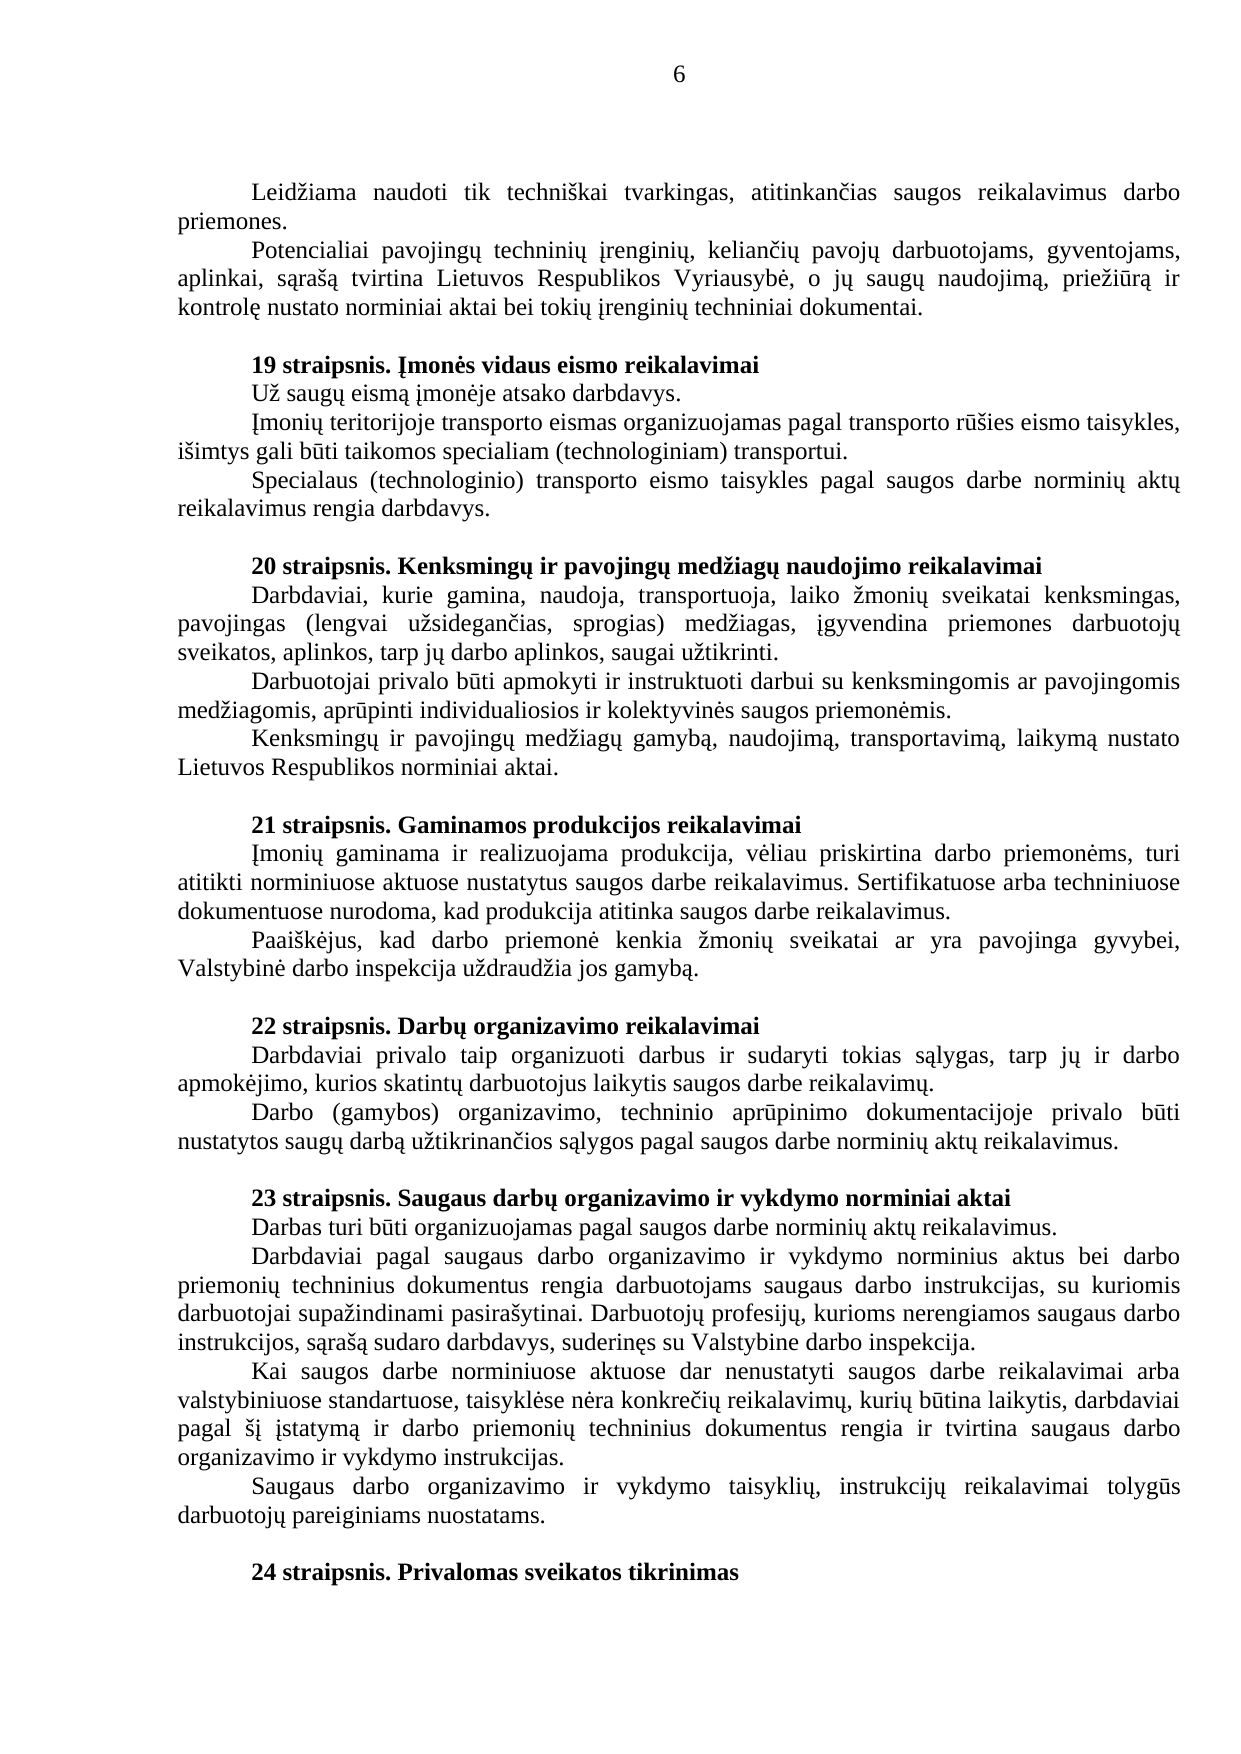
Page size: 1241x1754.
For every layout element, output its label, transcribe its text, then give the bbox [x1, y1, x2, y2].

text Darbas turi būti organizuojamas pagal saugos darbe norminių aktų reikalavimus. [177, 1212, 1181, 1241]
text 21 straipsnis. Gaminamos produkcijos reikalavimai [177, 810, 1181, 838]
text 24 straipsnis. Privalomas sveikatos tikrinimas [177, 1557, 1181, 1586]
text 19 straipsnis. Įmonės vidaus eismo reikalavimai [177, 350, 1181, 378]
text Saugaus darbo organizavimo ir vykdymo taisyklių, instrukcijų reikalavimai tolygūs darbuotojų pareiginiams nuostatams. [177, 1471, 1181, 1528]
text 20 straipsnis. Kenksmingų ir pavojingų medžiagų naudojimo reikalavimai [177, 551, 1181, 580]
text Darbo (gamybos) organizavimo, techninio aprūpinimo dokumentacijoje privalo būti nustatytos saugų darbą užtikrinančios sąlygos pagal saugos darbe norminių aktų reikalavimus. [177, 1097, 1181, 1155]
text Potencialiai pavojingų techninių įrenginių, keliančių pavojų darbuotojams, gyventojams, aplinkai, sąrašą tvirtina Lietuvos Respublikos Vyriausybė, o jų saugų naudojimą, priežiūrą ir kontrolę nustato norminiai aktai bei tokių įrenginių techniniai dokumentai. [177, 235, 1181, 321]
text Darbuotojai privalo būti apmokyti ir instruktuoti darbui su kenksmingomis ar pavojingomis medžiagomis, aprūpinti individualiosios ir kolektyvinės saugos priemonėmis. [177, 666, 1181, 723]
text Paaiškėjus, kad darbo priemonė kenkia žmonių sveikatai ar yra pavojinga gyvybei, Valstybinė darbo inspekcija uždraudžia jos gamybą. [177, 925, 1181, 982]
text Įmonių teritorijoje transporto eismas organizuojamas pagal transporto rūšies eismo taisykles, išimtys gali būti taikomos specialiam (technologiniam) transportui. [177, 407, 1181, 465]
text Darbdaviai, kurie gamina, naudoja, transportuoja, laiko žmonių sveikatai kenksmingas, pavojingas (lengvai užsidegančias, sprogias) medžiagas, įgyvendina priemones darbuotojų sveikatos, aplinkos, tarp jų darbo aplinkos, saugai užtikrinti. [177, 580, 1181, 666]
text Leidžiama naudoti tik techniškai tvarkingas, atitinkančias saugos reikalavimus darbo priemones. [177, 177, 1181, 235]
text 23 straipsnis. Saugaus darbų organizavimo ir vykdymo norminiai aktai [177, 1183, 1181, 1212]
text Kai saugos darbe norminiuose aktuose dar nenustatyti saugos darbe reikalavimai arba valstybiniuose standartuose, taisyklėse nėra konkrečių reikalavimų, kurių būtina laikytis, darbdaviai pagal šį įstatymą ir darbo priemonių techninius dokumentus rengia ir tvirtina saugaus darbo organizavimo ir vykdymo instrukcijas. [177, 1356, 1181, 1471]
text 22 straipsnis. Darbų organizavimo reikalavimai [177, 1011, 1181, 1040]
text Specialaus (technologinio) transporto eismo taisykles pagal saugos darbe norminių aktų reikalavimus rengia darbdavys. [177, 465, 1181, 522]
text Darbdaviai privalo taip organizuoti darbus ir sudaryti tokias sąlygas, tarp jų ir darbo apmokėjimo, kurios skatintų darbuotojus laikytis saugos darbe reikalavimų. [177, 1040, 1181, 1097]
text Kenksmingų ir pavojingų medžiagų gamybą, naudojimą, transportavimą, laikymą nustato Lietuvos Respublikos norminiai aktai. [177, 723, 1181, 781]
text Už saugų eismą įmonėje atsako darbdavys. [177, 378, 1181, 407]
text Darbdaviai pagal saugaus darbo organizavimo ir vykdymo norminius aktus bei darbo priemonių techninius dokumentus rengia darbuotojams saugaus darbo instrukcijas, su kuriomis darbuotojai supažindinami pasirašytinai. Darbuotojų profesijų, kurioms nerengiamos saugaus darbo instrukcijos, sąrašą sudaro darbdavys, suderinęs su Valstybine darbo inspekcija. [177, 1241, 1181, 1356]
text Įmonių gaminama ir realizuojama produkcija, vėliau priskirtina darbo priemonėms, turi atitikti norminiuose aktuose nustatytus saugos darbe reikalavimus. Sertifikatuose arba techniniuose dokumentuose nurodoma, kad produkcija atitinka saugos darbe reikalavimus. [177, 838, 1181, 925]
